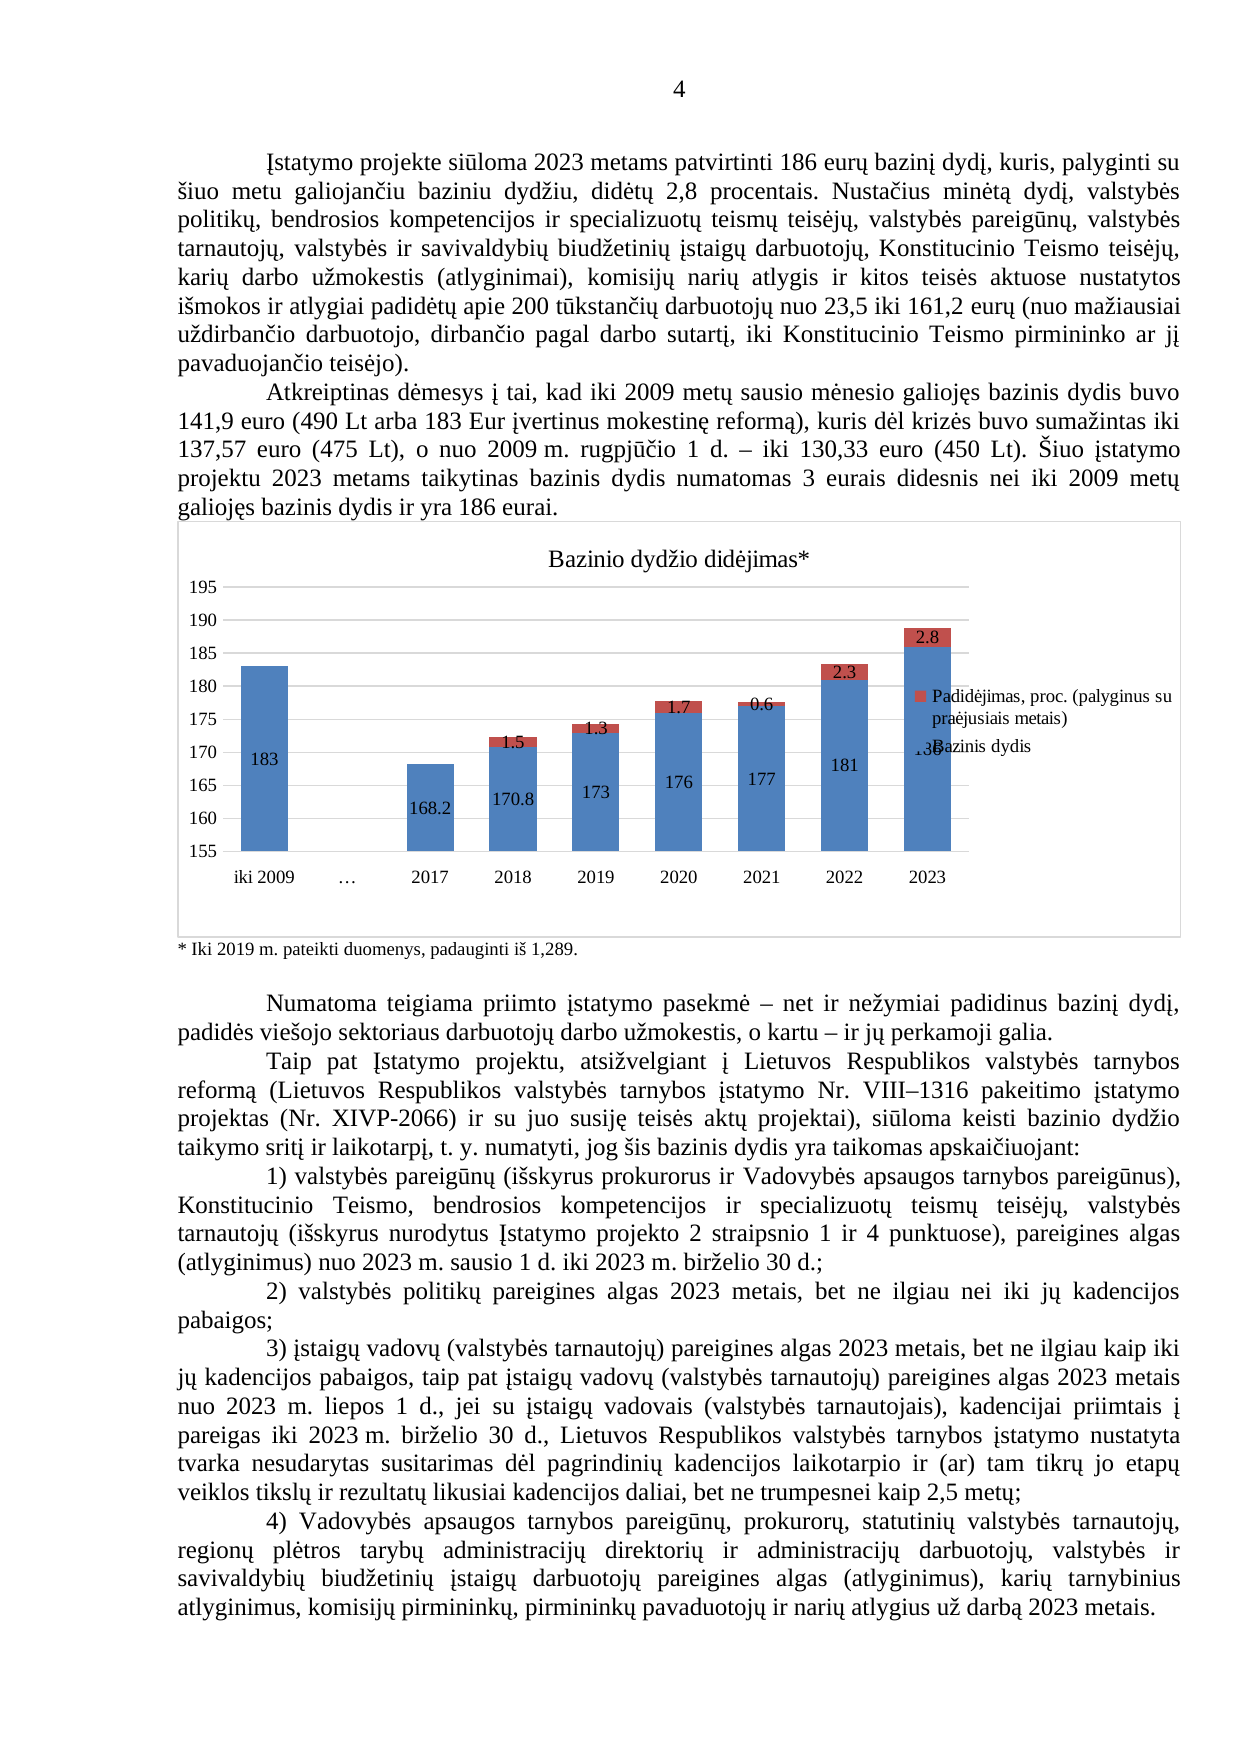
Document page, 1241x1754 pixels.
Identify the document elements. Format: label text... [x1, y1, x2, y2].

text * Iki 2019 m. pateikti duomenys, padauginti iš 1,289. [177, 938, 1181, 960]
text 3) įstaigų vadovų (valstybės tarnautojų) pareigines algas 2023 metais, bet ne ilgiau kaip iki jų kadencijos pabaigos, taip pat įstaigų vadovų (valstybės tarnautojų) pareigines algas 2023 metais nuo 2023 m. liepos 1 d., jei su įstaigų vadovais (valstybės tarnautojais), kadencijai priimtais į pareigas iki 2023 m. birželio 30 d., Lietuvos Respublikos valstybės tarnybos įstatymo nustatyta tvarka nesudarytas susitarimas dėl pagrindinių kadencijos laikotarpio ir (ar) tam tikrų jo etapų veiklos tikslų ir rezultatų likusiai kadencijos daliai, bet ne trumpesnei kaip 2,5 metų; [177, 1333, 1181, 1506]
text Atkreiptinas dėmesys į tai, kad iki 2009 metų sausio mėnesio galiojęs bazinis dydis buvo 141,9 euro (490 Lt arba 183 Eur įvertinus mokestinę reformą), kuris dėl krizės buvo sumažintas iki 137,57 euro (475 Lt), o nuo 2009 m. rugpjūčio 1 d. – iki 130,33 euro (450 Lt). Šiuo įstatymo projektu 2023 metams taikytinas bazinis dydis numatomas 3 eurais didesnis nei iki 2009 metų galiojęs bazinis dydis ir yra 186 eurai. [177, 377, 1181, 521]
text 1) valstybės pareigūnų (išskyrus prokurorus ir Vadovybės apsaugos tarnybos pareigūnus), Konstitucinio Teismo, bendrosios kompetencijos ir specializuotų teismų teisėjų, valstybės tarnautojų (išskyrus nurodytus Įstatymo projekto 2 straipsnio 1 ir 4 punktuose), pareigines algas (atlyginimus) nuo 2023 m. sausio 1 d. iki 2023 m. birželio 30 d.; [177, 1161, 1181, 1276]
text Įstatymo projekte siūloma 2023 metams patvirtinti 186 eurų bazinį dydį, kuris, palyginti su šiuo metu galiojančiu baziniu dydžiu, didėtų 2,8 procentais. Nustačius minėtą dydį, valstybės politikų, bendrosios kompetencijos ir specializuotų teismų teisėjų, valstybės pareigūnų, valstybės tarnautojų, valstybės ir savivaldybių biudžetinių įstaigų darbuotojų, Konstitucinio Teismo teisėjų, karių darbo užmokestis (atlyginimai), komisijų narių atlygis ir kitos teisės aktuose nustatytos išmokos ir atlygiai padidėtų apie 200 tūkstančių darbuotojų nuo 23,5 iki 161,2 eurų (nuo mažiausiai uždirbančio darbuotojo, dirbančio pagal darbo sutartį, iki Konstitucinio Teismo pirmininko ar jį pavaduojančio teisėjo). [177, 147, 1181, 377]
text Numatoma teigiama priimto įstatymo pasekmė – net ir nežymiai padidinus bazinį dydį, padidės viešojo sektoriaus darbuotojų darbo užmokestis, o kartu – ir jų perkamoji galia. [177, 988, 1181, 1046]
text 4) Vadovybės apsaugos tarnybos pareigūnų, prokurorų, statutinių valstybės tarnautojų, regionų plėtros tarybų administracijų direktorių ir administracijų darbuotojų, valstybės ir savivaldybių biudžetinių įstaigų darbuotojų pareigines algas (atlyginimus), karių tarnybinius atlyginimus, komisijų pirmininkų, pirmininkų pavaduotojų ir narių atlygius už darbą 2023 metais. [177, 1506, 1181, 1621]
text Taip pat Įstatymo projektu, atsižvelgiant į Lietuvos Respublikos valstybės tarnybos reformą (Lietuvos Respublikos valstybės tarnybos įstatymo Nr. VIII–1316 pakeitimo įstatymo projektas (Nr. XIVP-2066) ir su juo susiję teisės aktų projektai), siūloma keisti bazinio dydžio taikymo sritį ir laikotarpį, t. y. numatyti, jog šis bazinis dydis yra taikomas apskaičiuojant: [177, 1046, 1181, 1161]
text 2) valstybės politikų pareigines algas 2023 metais, bet ne ilgiau nei iki jų kadencijos pabaigos; [177, 1276, 1181, 1333]
